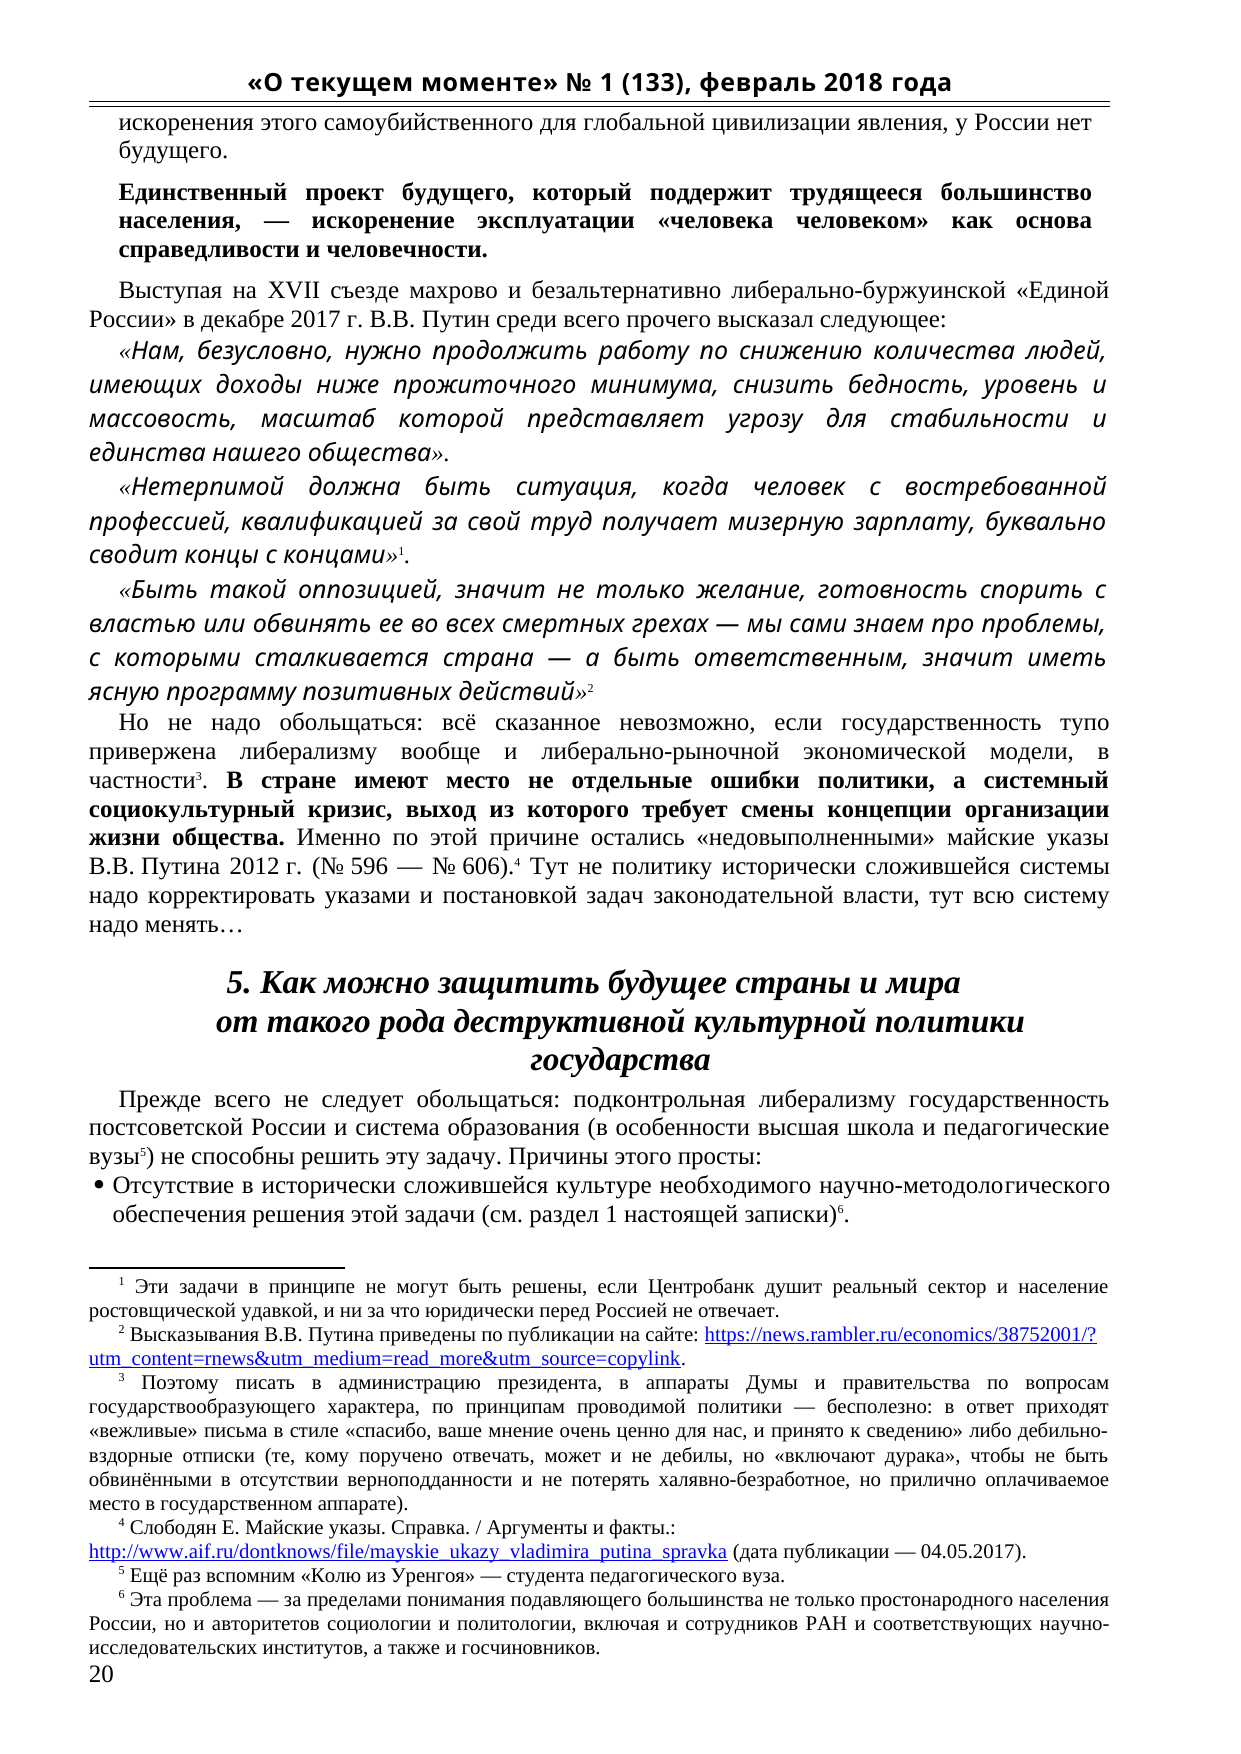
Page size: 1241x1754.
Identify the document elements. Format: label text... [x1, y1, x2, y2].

text Но не надо обольщаться: всё сказанное невозможно, если государственность тупо привержена либерализму вообще и либерально-рыночной экономической модели, в частности. В стране имеют место не отдельные ошибки политики, а системный социокультурный кризис, выход из которого требует смены концепции организации жизни общества. Именно по этой причине остались «недовыполненными» майские указы В.В. Путина 2012 г. (№ 596 — № 606). Тут не политику исторически сложившейся системы надо корректировать указами и постановкой задач законодательной власти, тут всю систему надо менять… [89, 707, 1110, 937]
text искоренения этого самоубийственного для глобальной цивилизации явления, у России нет будущего. [118, 107, 1093, 164]
text «Нетерпимой должна быть ситуация, когда человек с востребованной профессией, квалификацией за свой труд получает мизерную зарплату, буквально сводит концы с концами». [89, 469, 1110, 571]
text Поэтому писать в администрацию президента, в аппараты Думы и правительства по вопросам государствообразующего характера, по принципам проводимой политики — бесполезно: в ответ приходят «вежливые» письма в стиле «спасибо, ваше мнение очень ценно для нас, и принято к сведению» либо дебильно-вздорные отписки (те, кому поручено отвечать, может и не дебилы, но «включают дурака», чтобы не быть обвинёнными в отсутствии верноподданности и не потерять халявно-безработное, но прилично оплачиваемое место в государственном аппарате). [89, 1370, 1110, 1515]
list Эта проблема — за пределами понимания подавляющего большинства не только простонародного населения России, но и авторитетов социологии и политологии, включая и сотрудников РАН и соответствующих научно-исследовательских институтов, а также и госчиновников. [89, 1587, 1110, 1659]
subtitle 5. Как можно защитить будущее страны и мира от такого рода деструктивной культурной политики государства [89, 962, 1110, 1077]
text Единственный проект будущего, который поддержит трудящееся большинство населения, — искоренение эксплуатации «человека человеком» как основа справедливости и человечности. [118, 177, 1093, 263]
text «Нам, безусловно, нужно продолжить работу по снижению количества людей, имеющих доходы ниже прожиточного минимума, снизить бедность, уровень и массовость, масштаб которой представляет угрозу для стабильности и единства нашего общества». [89, 333, 1110, 469]
text Слободян Е. Майские указы. Справка. / Аргументы и факты.: http://www.aif.ru/dontknows/file/mayskie_ukazy_vladimira_putina_spravka (дата публикации — 04.05.2017). [89, 1515, 1110, 1563]
text Прежде всего не следует обольщаться: подконтрольная либерализму государственность постсоветской России и система образования (в особенности высшая школа и педагогические вузы) не способны решить эту задачу. Причины этого просты: [89, 1084, 1110, 1170]
text Ещё раз вспомним «Колю из Уренгоя» — студента педагогического вуза. [89, 1563, 1110, 1587]
text Высказывания В.В. Путина приведены по публикации на сайте: https://news.rambler.ru/economics/38752001/?utm_content=rnews&utm_medium=read_more&utm_source=copylink. [89, 1322, 1110, 1370]
text Выступая на XVII съезде махрово и безальтернативно либерально-буржуинской «Единой России» в декабре 2017 г. В.В. Путин среди всего прочего высказал следующее: [89, 275, 1110, 333]
text «Быть такой оппозицией, значит не только желание, готовность спорить с властью или обвинять ее во всех смертных грехах — мы сами знаем про проблемы, с которыми сталкивается страна — а быть ответственным, значит иметь ясную программу позитивных действий» [89, 571, 1110, 707]
list Отсутствие в исторически сложившейся культуре необходимого научно-методоло­ги­ческого обеспечения решения этой задачи (см. раздел 1 настоящей записки). [94, 1170, 1110, 1227]
text Эти задачи в принципе не могут быть решены, если Центробанк душит реальный сектор и население ростовщической удавкой, и ни за что юридически перед Россией не отвечает. [89, 1274, 1110, 1322]
